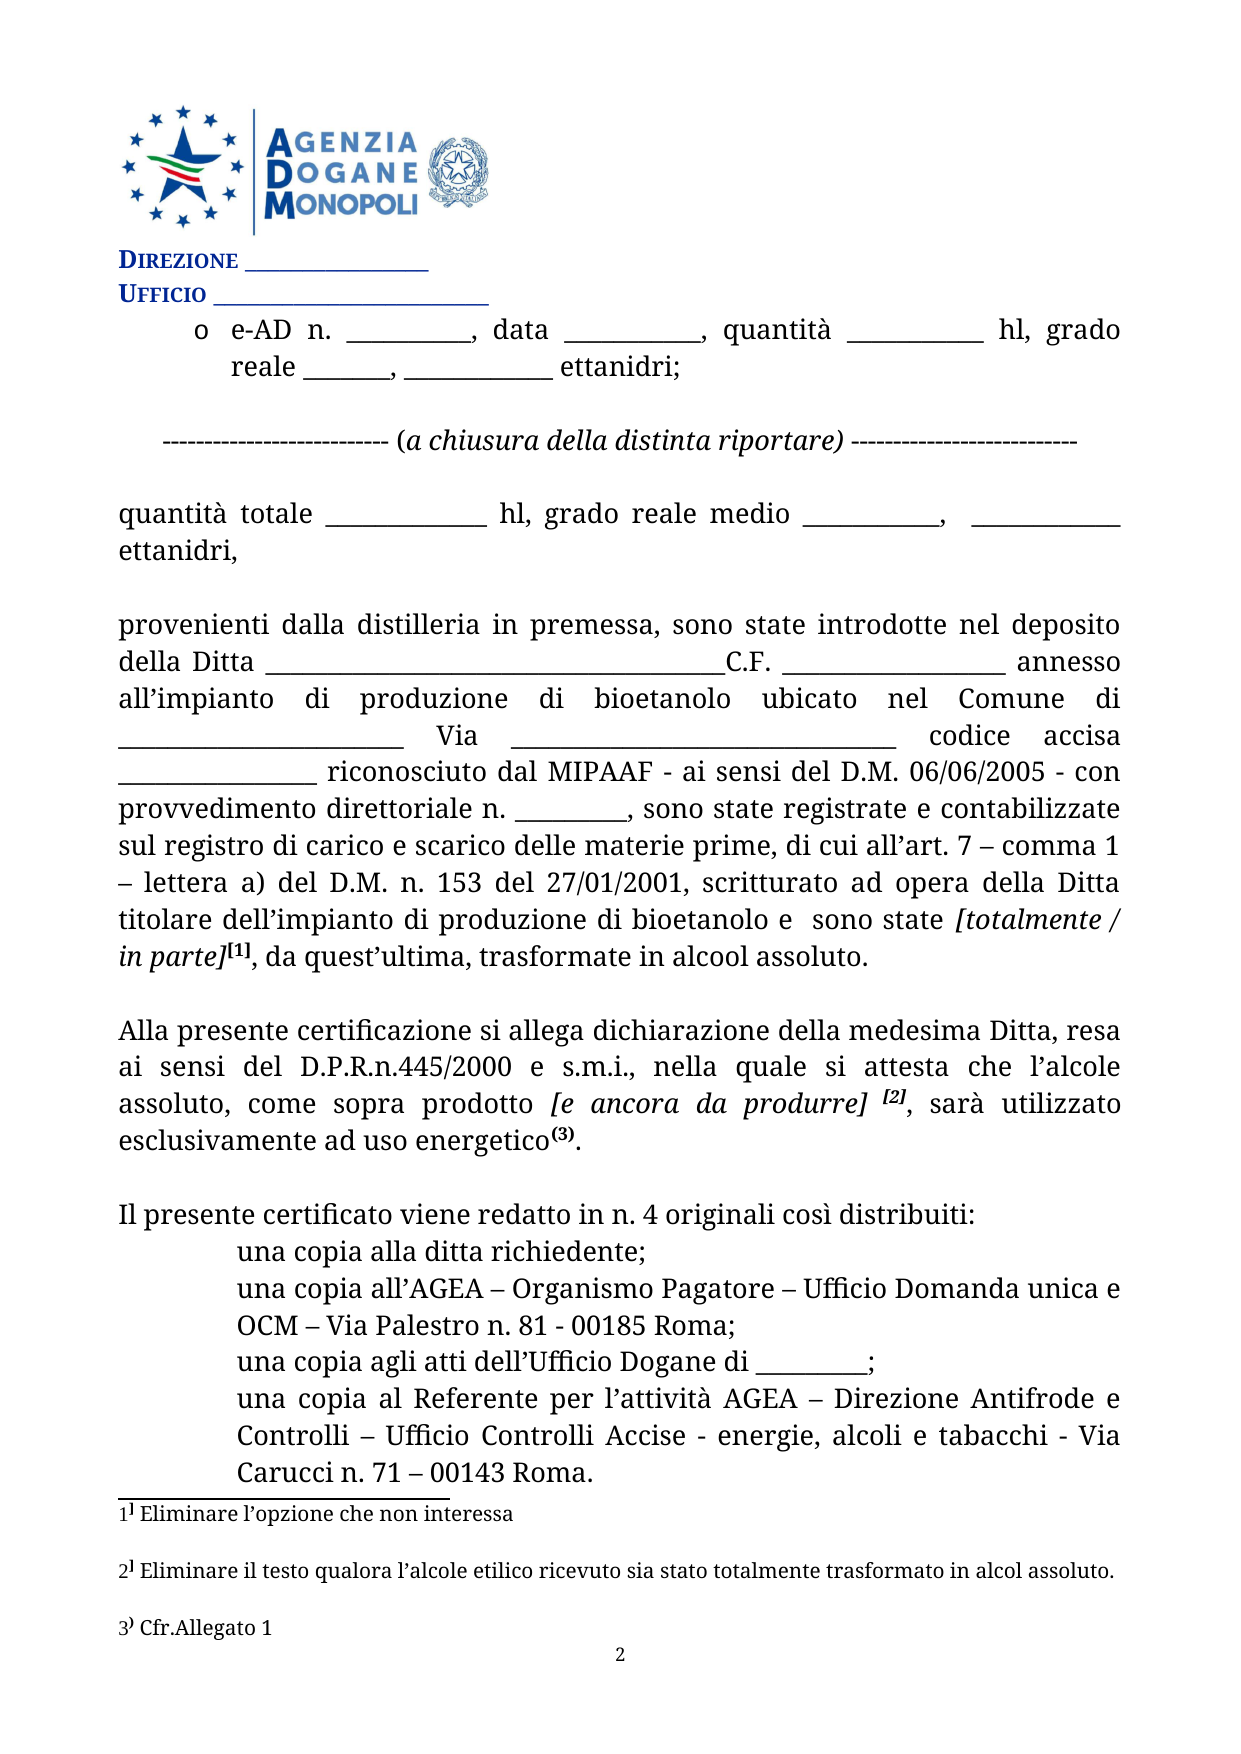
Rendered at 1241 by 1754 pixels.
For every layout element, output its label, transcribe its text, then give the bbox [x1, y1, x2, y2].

list una copia alla ditta richiedente; [207, 1232, 1122, 1269]
list e-AD n. __________, data ___________, quantità ___________ hl, grado reale _______, ____________ ettanidri; [193, 310, 1122, 384]
text quantità totale _____________ hl, grado reale medio ___________, ____________ ettanidri, [118, 495, 1122, 568]
text Il presente certificato viene redatto in n. 4 originali così distribuiti: [118, 1195, 1122, 1232]
list una copia al Referente per l’attività AGEA – Direzione Antifrode e Controlli – Ufficio Controlli Accise - energie, alcoli e tabacchi - Via Carucci n. 71 – 00143 Roma. [207, 1380, 1122, 1490]
text Alla presente certificazione si allega dichiarazione della medesima Ditta, resa ai sensi del D.P.R.n.445/2000 e s.m.i., nella quale si attesta che l’alcole assoluto, come sopra prodotto [e ancora da produrre] [], sarà utilizzato esclusivamente ad uso energetico(). [118, 1011, 1122, 1158]
list una copia agli atti dell’Ufficio Dogane di _________; [207, 1343, 1122, 1380]
text --------------------------- (a chiusura della distinta riportare) --------------------------- [118, 421, 1122, 458]
text ] Eliminare l’opzione che non interessa [118, 1499, 1122, 1528]
text ] Eliminare il testo qualora l’alcole etilico ricevuto sia stato totalmente trasformato in alcol assoluto. [118, 1556, 1122, 1585]
text ) Cfr.Allegato 1 [118, 1613, 1122, 1642]
text provenienti dalla distilleria in premessa, sono state introdotte nel deposito della Ditta _____________________________________C.F. __________________ annesso all’impianto di produzione di bioetanolo ubicato nel Comune di _______________________ Via _______________________________ codice accisa ________________ riconosciuto dal MIPAAF - ai sensi del D.M. 06/06/2005 - con provvedimento direttoriale n. _________, sono state registrate e contabilizzate sul registro di carico e scarico delle materie prime, di cui all’art. 7 – comma 1 – lettera a) del D.M. n. 153 del 27/01/2001, scritturato ad opera della Ditta titolare dell’impianto di produzione di bioetanolo e sono state [totalmente / in parte][], da quest’ultima, trasformate in alcool assoluto. [118, 605, 1122, 974]
list una copia all’AGEA – Organismo Pagatore – Ufficio Domanda unica e OCM – Via Palestro n. 81 - 00185 Roma; [207, 1269, 1122, 1343]
